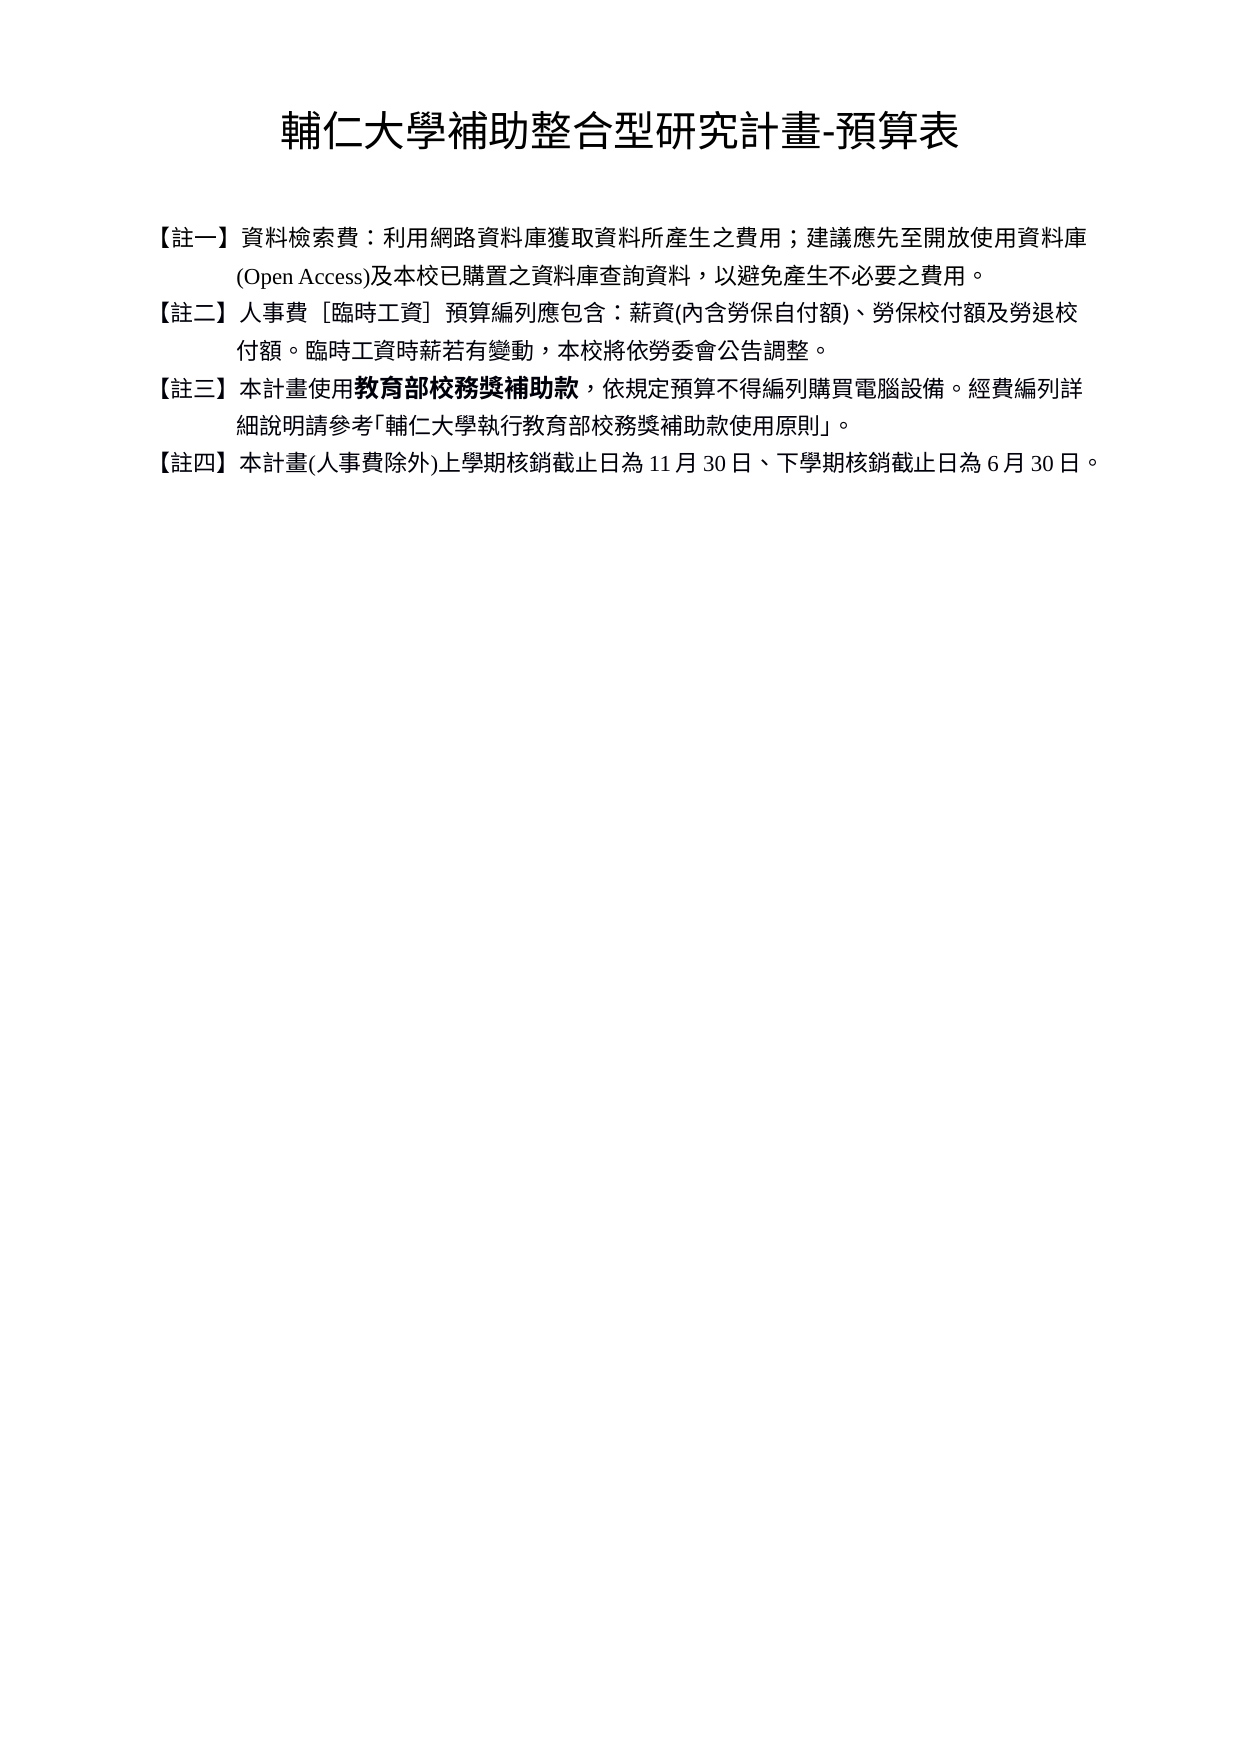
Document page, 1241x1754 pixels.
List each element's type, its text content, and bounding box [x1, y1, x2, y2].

text 【註二】人事費［臨時工資］預算編列應包含：薪資(內含勞保自付額)、勞保校付額及勞退校付額。臨時工資時薪若有變動，本校將依勞委會公告調整。 [148, 287, 1092, 362]
text 【註一】資料檢索費：利用網路資料庫獲取資料所產生之費用；建議應先至開放使用資料庫(Open Access)及本校已購置之資料庫查詢資料，以避免產生不必要之費用。 [148, 212, 1092, 287]
text 【註三】本計畫使用教育部校務獎補助款，依規定預算不得編列購買電腦設備。經費編列詳細說明請參考｢輔仁大學執行教育部校務獎補助款使用原則｣。 [148, 362, 1092, 437]
text 【註四】本計畫(人事費除外)上學期核銷截止日為11月30日、下學期核銷截止日為6月30日。 [148, 437, 1092, 474]
